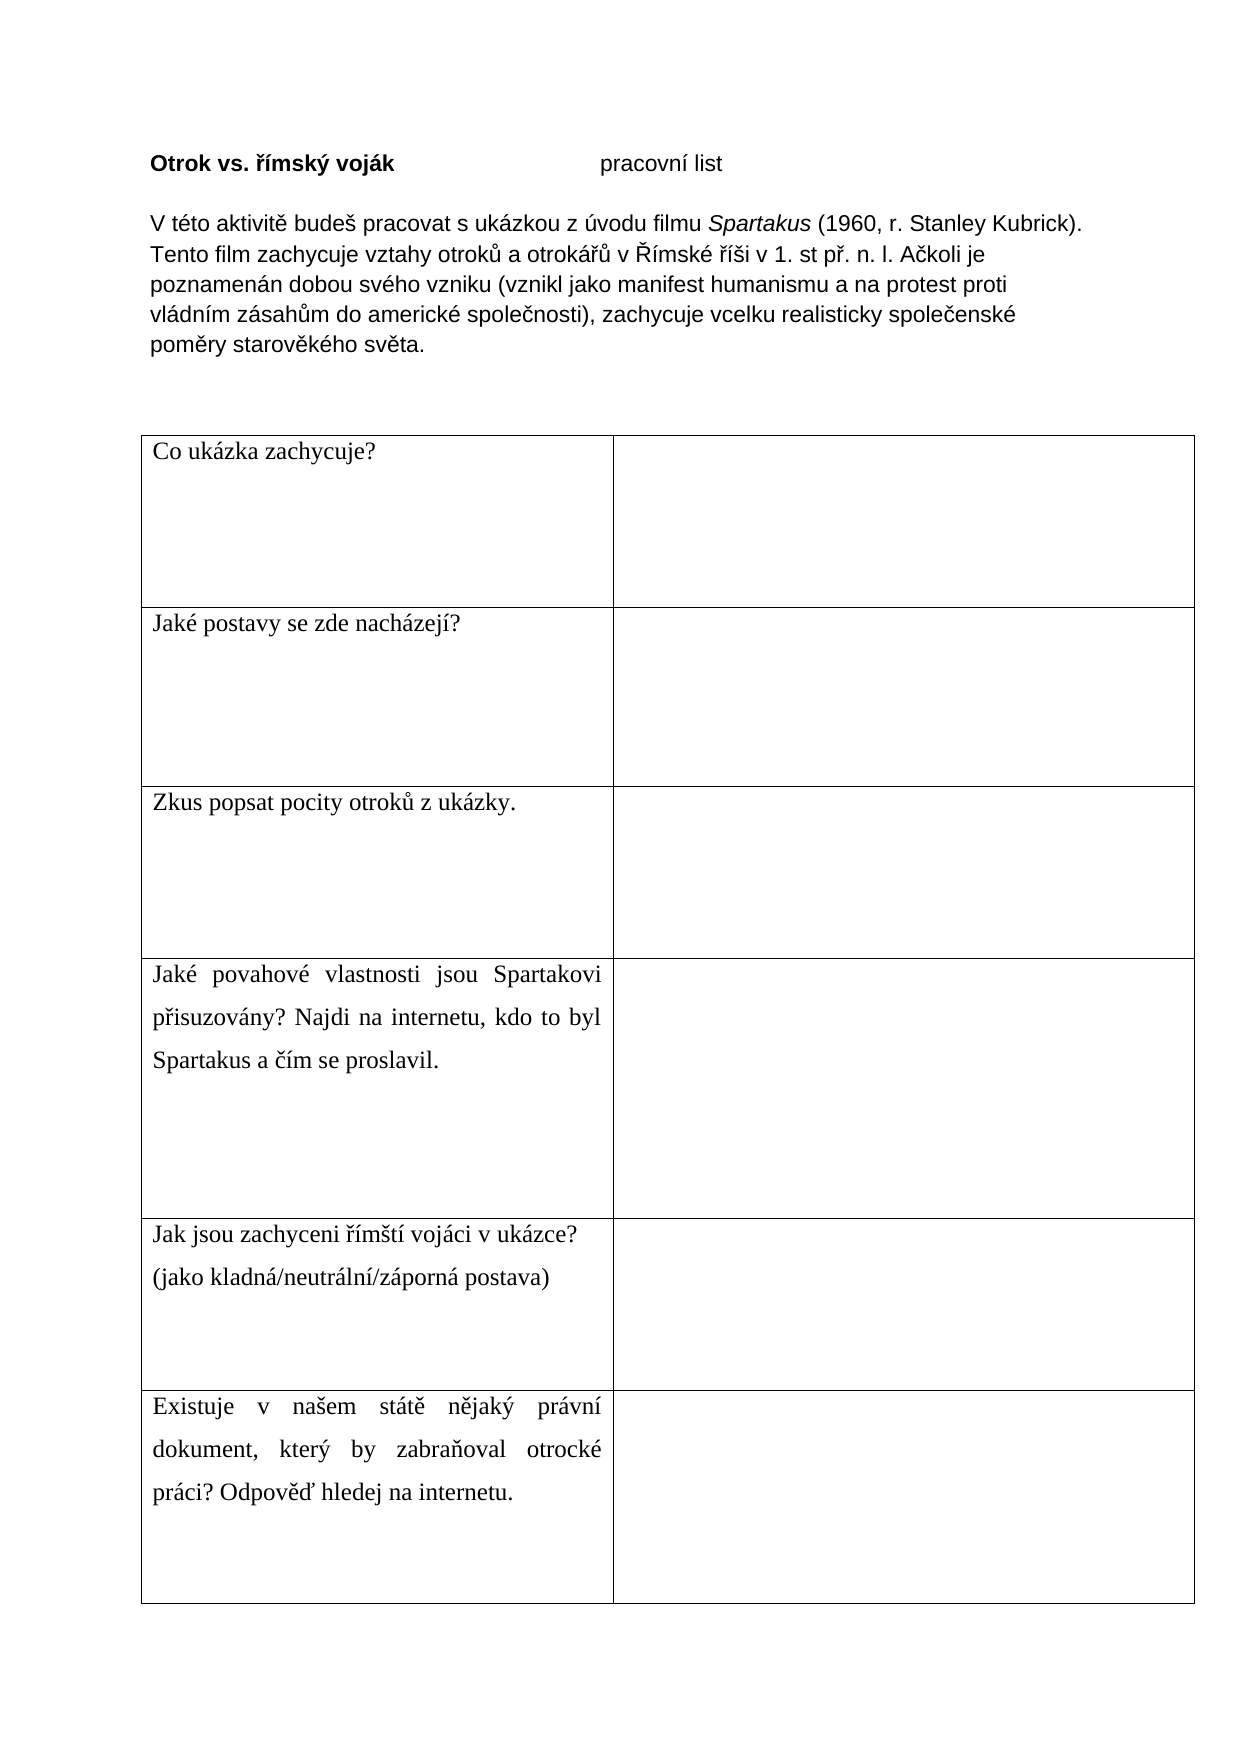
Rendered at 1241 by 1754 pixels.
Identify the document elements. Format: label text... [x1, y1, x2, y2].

table_cell [614, 787, 1194, 958]
table_cell [614, 608, 1194, 786]
table_cell Jaké povahové vlastnosti jsou Spartakovi přisuzovány? Najdi na internetu, kdo to byl Spartakus a čím se proslavil. [142, 959, 613, 1218]
table_cell [614, 1219, 1194, 1390]
table_header [614, 436, 1194, 607]
table_cell [614, 1391, 1194, 1602]
table_cell Jaké postavy se zde nacházejí? [142, 608, 613, 786]
table_cell Existuje v našem státě nějaký právní dokument, který by zabraňoval otrocké práci? Odpověď hledej na internetu. [142, 1391, 613, 1602]
table_header Co ukázka zachycuje? [142, 436, 613, 607]
table_cell Jak jsou zachyceni římští vojáci v ukázce? (jako kladná/neutrální/záporná postava) [142, 1219, 613, 1390]
text Otrok vs. římský voják pracovní list [150, 150, 1091, 176]
table_cell [614, 959, 1194, 1218]
text V této aktivitě budeš pracovat s ukázkou z úvodu filmu Spartakus (1960, r. Stanley Kubrick). Tento film zachycuje vztahy otroků a otrokářů v Římské říši v 1. st př. n. l. Ačkoli je poznamenán dobou svého vzniku (vznikl jako manifest humanismu a na protest proti vládním zásahům do americké společnosti), zachycuje vcelku realisticky společenské poměry starověkého světa. [150, 210, 1091, 358]
table_cell Zkus popsat pocity otroků z ukázky. [142, 787, 613, 958]
